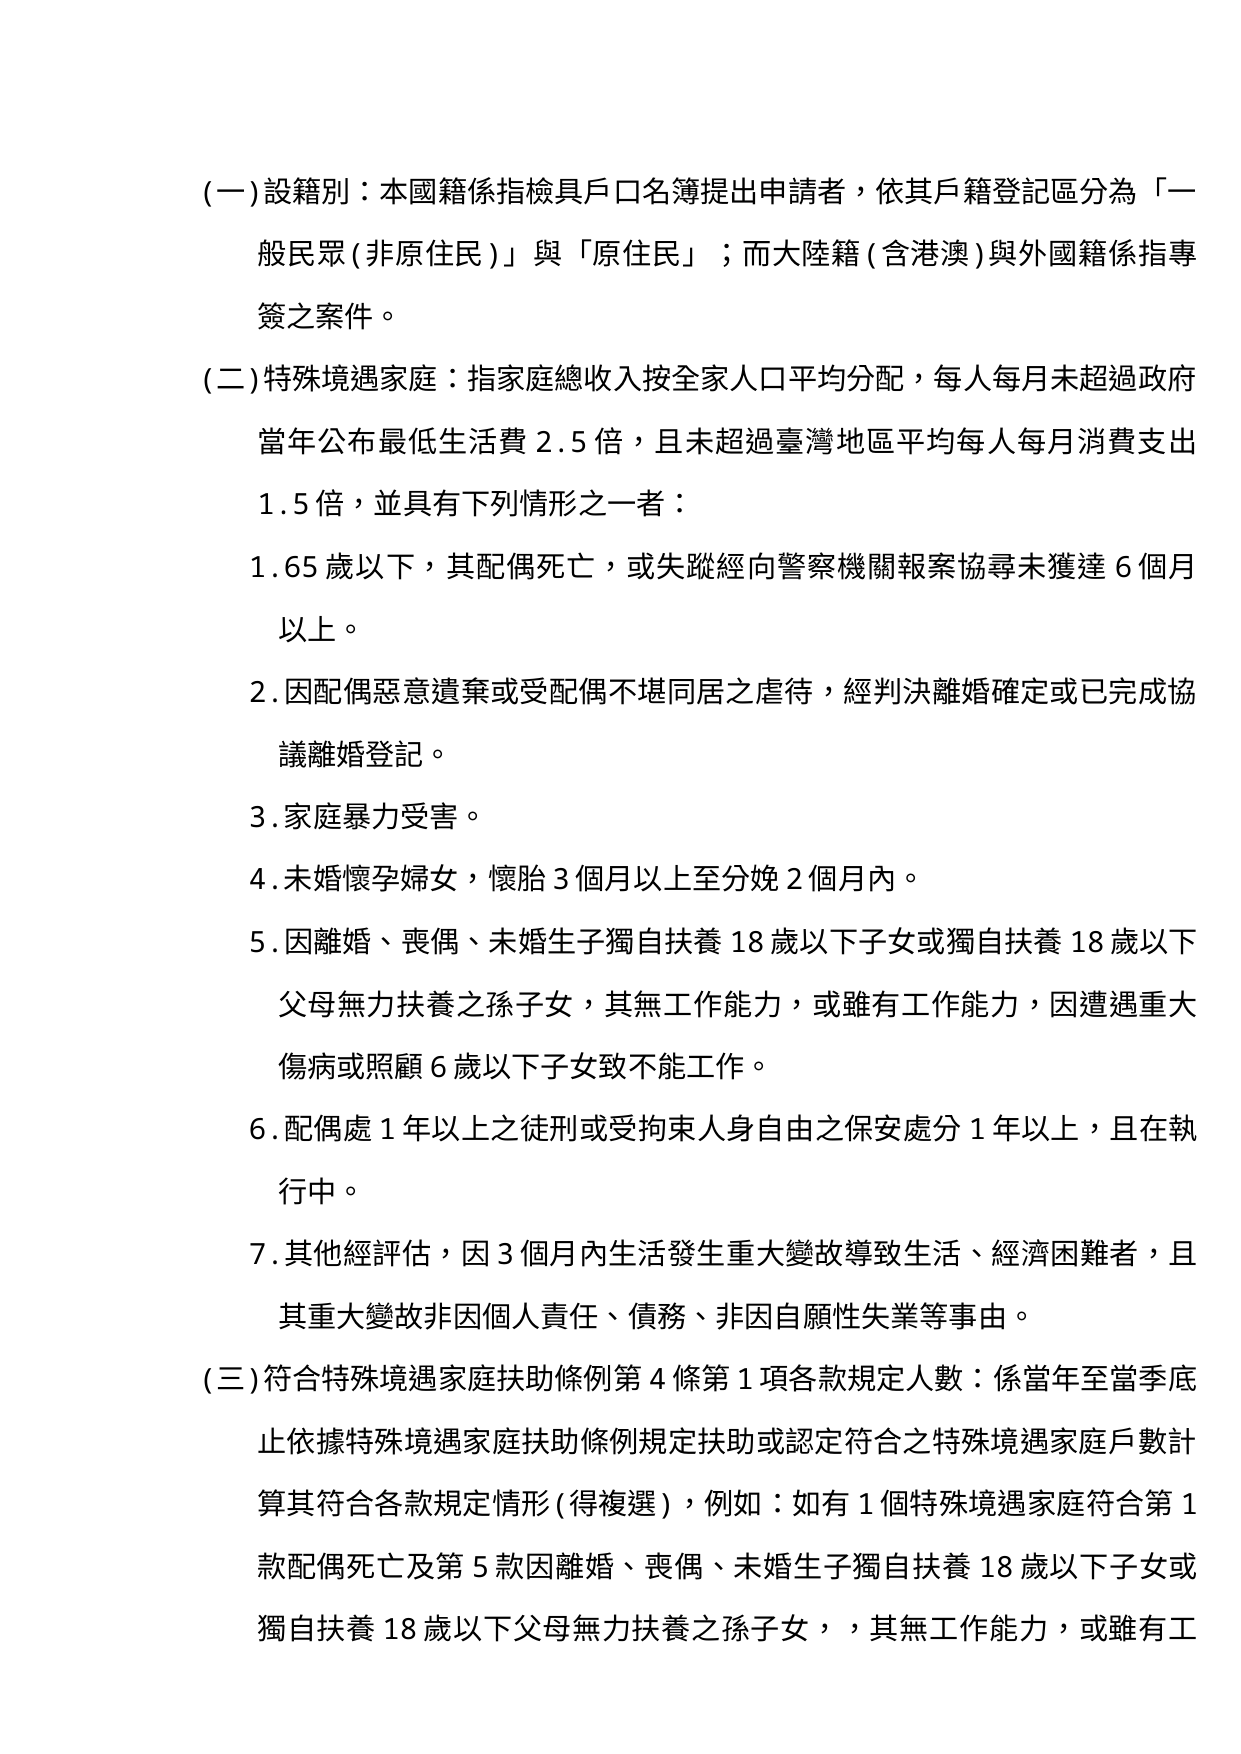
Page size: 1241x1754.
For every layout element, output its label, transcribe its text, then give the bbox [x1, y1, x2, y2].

table_header (一)設籍別：本國籍係指檢具戶口名簿提出申請者，依其戶籍登記區分為「一般民眾(非原住民)」與「原住民」；而大陸籍(含港澳)與外國籍係指專簽之案件。 (二)特殊境遇家庭：指家庭總收入按全家人口平均分配，每人每月未超過政府當年公布最低生活費2.5倍，且未超過臺灣地區平均每人每月消費支出1.5倍，並具有下列情形之一者： 1.65歲以下，其配偶死亡，或失蹤經向警察機關報案協尋未獲達6個月以上。 2.因配偶惡意遺棄或受配偶不堪同居之虐待，經判決離婚確定或已完成協議離婚登記。 3.家庭暴力受害。 4.未婚懷孕婦女，懷胎3個月以上至分娩2個月內。 5.因離婚、喪偶、未婚生子獨自扶養18歲以下子女或獨自扶養18歲以下父母無力扶養之孫子女，其無工作能力，或雖有工作能力，因遭遇重大傷病或照顧6歲以下子女致不能工作。 6.配偶處1年以上之徒刑或受拘束人身自由之保安處分1年以上，且在執行中。 7.其他經評估，因3個月內生活發生重大變故導致生活、經濟困難者，且其重大變故非因個人責任、債務、非因自願性失業等事由。 (三)符合特殊境遇家庭扶助條例第4條第1項各款規定人數：係當年至當季底止依據特殊境遇家庭扶助條例規定扶助或認定符合之特殊境遇家庭戶數計算其符合各款規定情形(得複選)，例如：如有1個特殊境遇家庭符合第1款配偶死亡及第5款因離婚、喪偶、未婚生子獨自扶養18歲以下子女或獨自扶養18歲以下父母無力扶養之孫子女，，其無工作能力，或雖有工 [150, 148, 1209, 1648]
